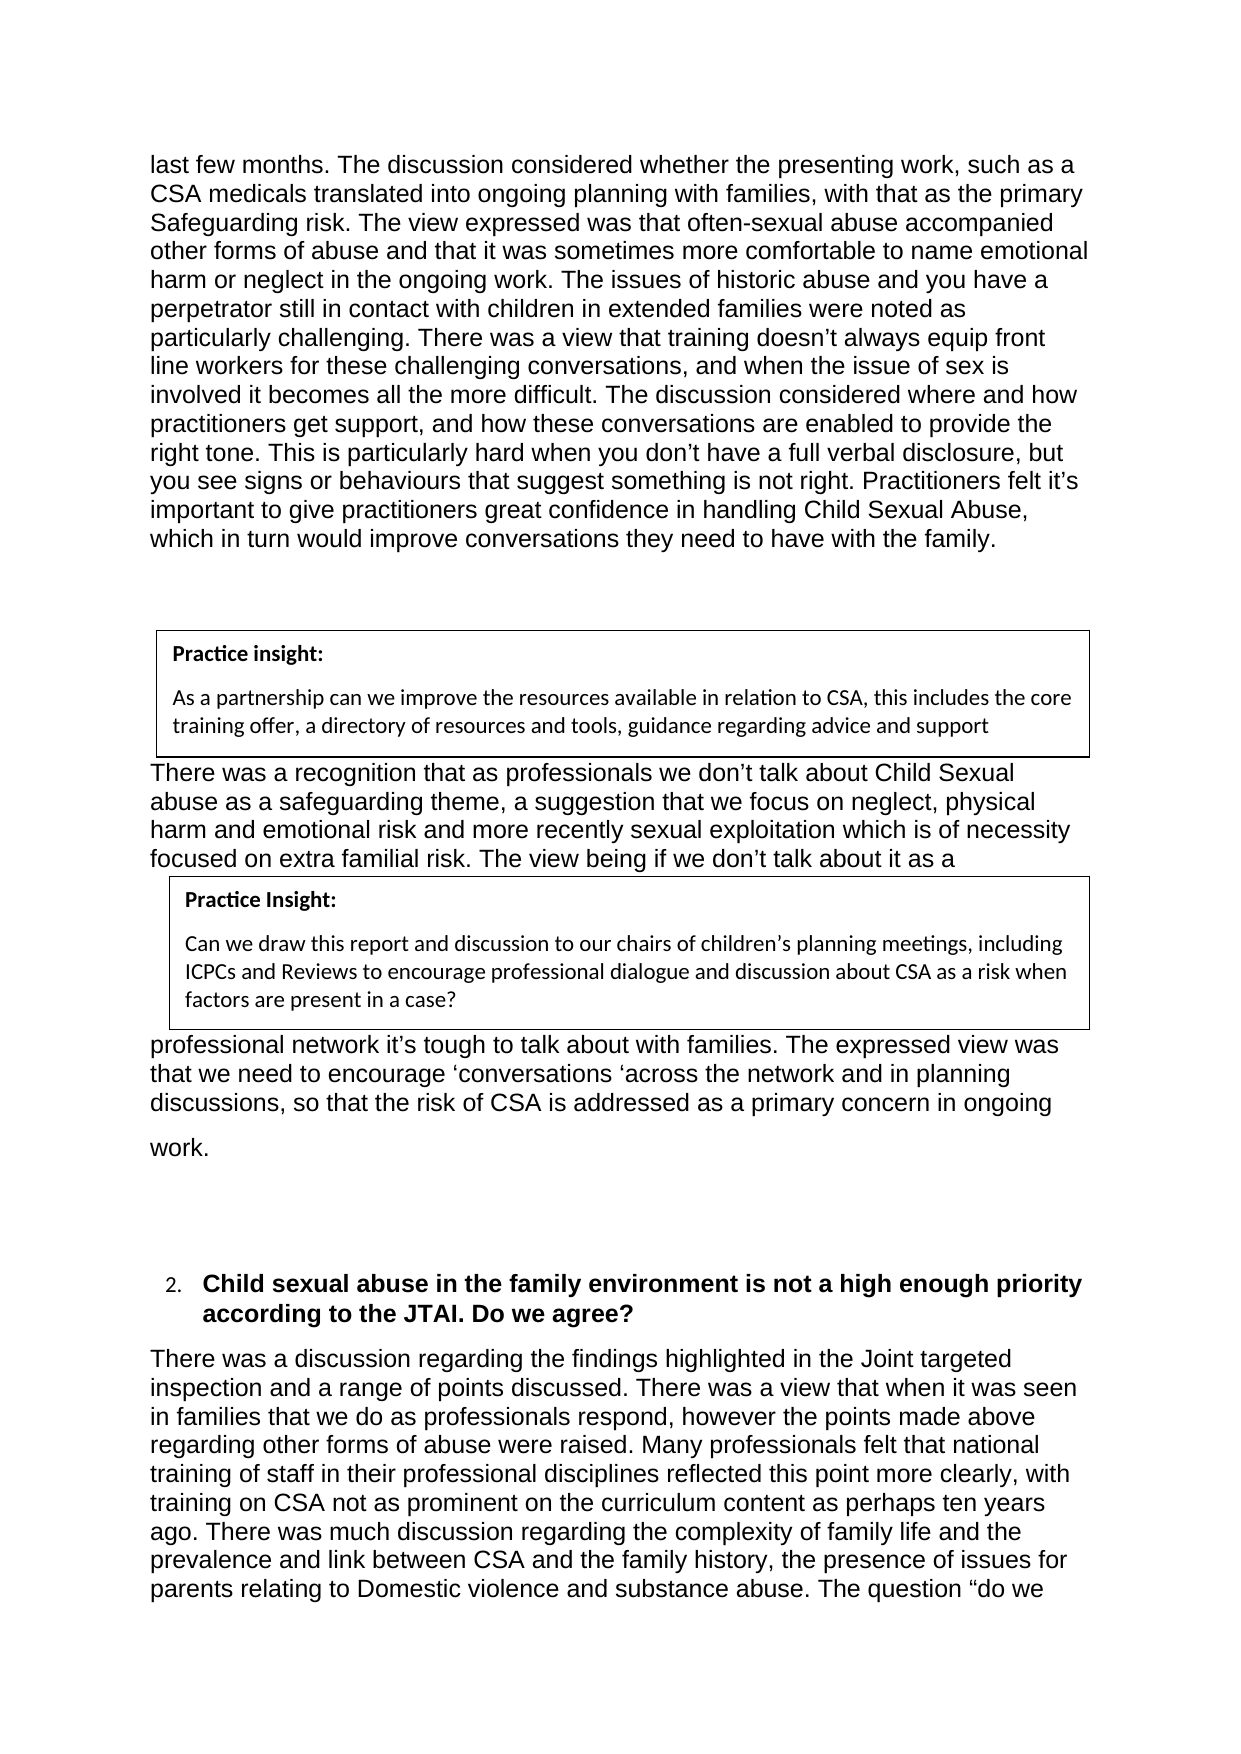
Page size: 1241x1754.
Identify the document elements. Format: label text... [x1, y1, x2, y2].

text last few months. The discussion considered whether the presenting work, such as a CSA medicals translated into ongoing planning with families, with that as the primary Safeguarding risk. The view expressed was that often-sexual abuse accompanied other forms of abuse and that it was sometimes more comfortable to name emotional harm or neglect in the ongoing work. The issues of historic abuse and you have a perpetrator still in contact with children in extended families were noted as particularly challenging. There was a view that training doesn’t always equip front line workers for these challenging conversations, and when the issue of sex is involved it becomes all the more difficult. The discussion considered where and how practitioners get support, and how these conversations are enabled to provide the right tone. This is particularly hard when you don’t have a full verbal disclosure, but you see signs or behaviours that suggest something is not right. Practitioners felt it’s important to give practitioners great confidence in handling Child Sexual Abuse, which in turn would improve conversations they need to have with the family. [150, 150, 1090, 552]
text There was a recognition that as professionals we don’t talk about Child Sexual abuse as a safeguarding theme, a suggestion that we focus on neglect, physical harm and emotional risk and more recently sexual exploitation which is of necessity focused on extra familial risk. The view being if we don’t talk about it as a professional network it’s tough to talk about with families. The expressed view was that we need to encourage ‘conversations ‘across the network and in planning discussions, so that the risk of CSA is addressed as a primary concern in ongoing [150, 659, 1090, 1117]
text Can we draw this report and discussion to our chairs of children’s planning meetings, including ICPCs and Reviews to encourage professional dialogue and discussion about CSA as a risk when factors are present in a case? [185, 929, 1074, 1013]
text work. [150, 1133, 1090, 1162]
text As a partnership can we improve the resources available in relation to CSA, this includes the core training offer, a directory of resources and tools, guidance regarding advice and support [172, 683, 1074, 739]
text Practice Insight: [185, 885, 1074, 913]
text There was a discussion regarding the findings highlighted in the Joint targeted inspection and a range of points discussed. There was a view that when it was seen in families that we do as professionals respond, however the points made above regarding other forms of abuse were raised. Many professionals felt that national training of staff in their professional disciplines reflected this point more clearly, with training on CSA not as prominent on the curriculum content as perhaps ten years ago. There was much discussion regarding the complexity of family life and the prevalence and link between CSA and the family history, the presence of issues for parents relating to Domestic violence and substance abuse. The question “do we [150, 1344, 1090, 1603]
text Practice insight: [172, 639, 1074, 667]
list Child sexual abuse in the family environment is not a high enough priority according to the JTAI. Do we agree? [165, 1269, 1090, 1327]
